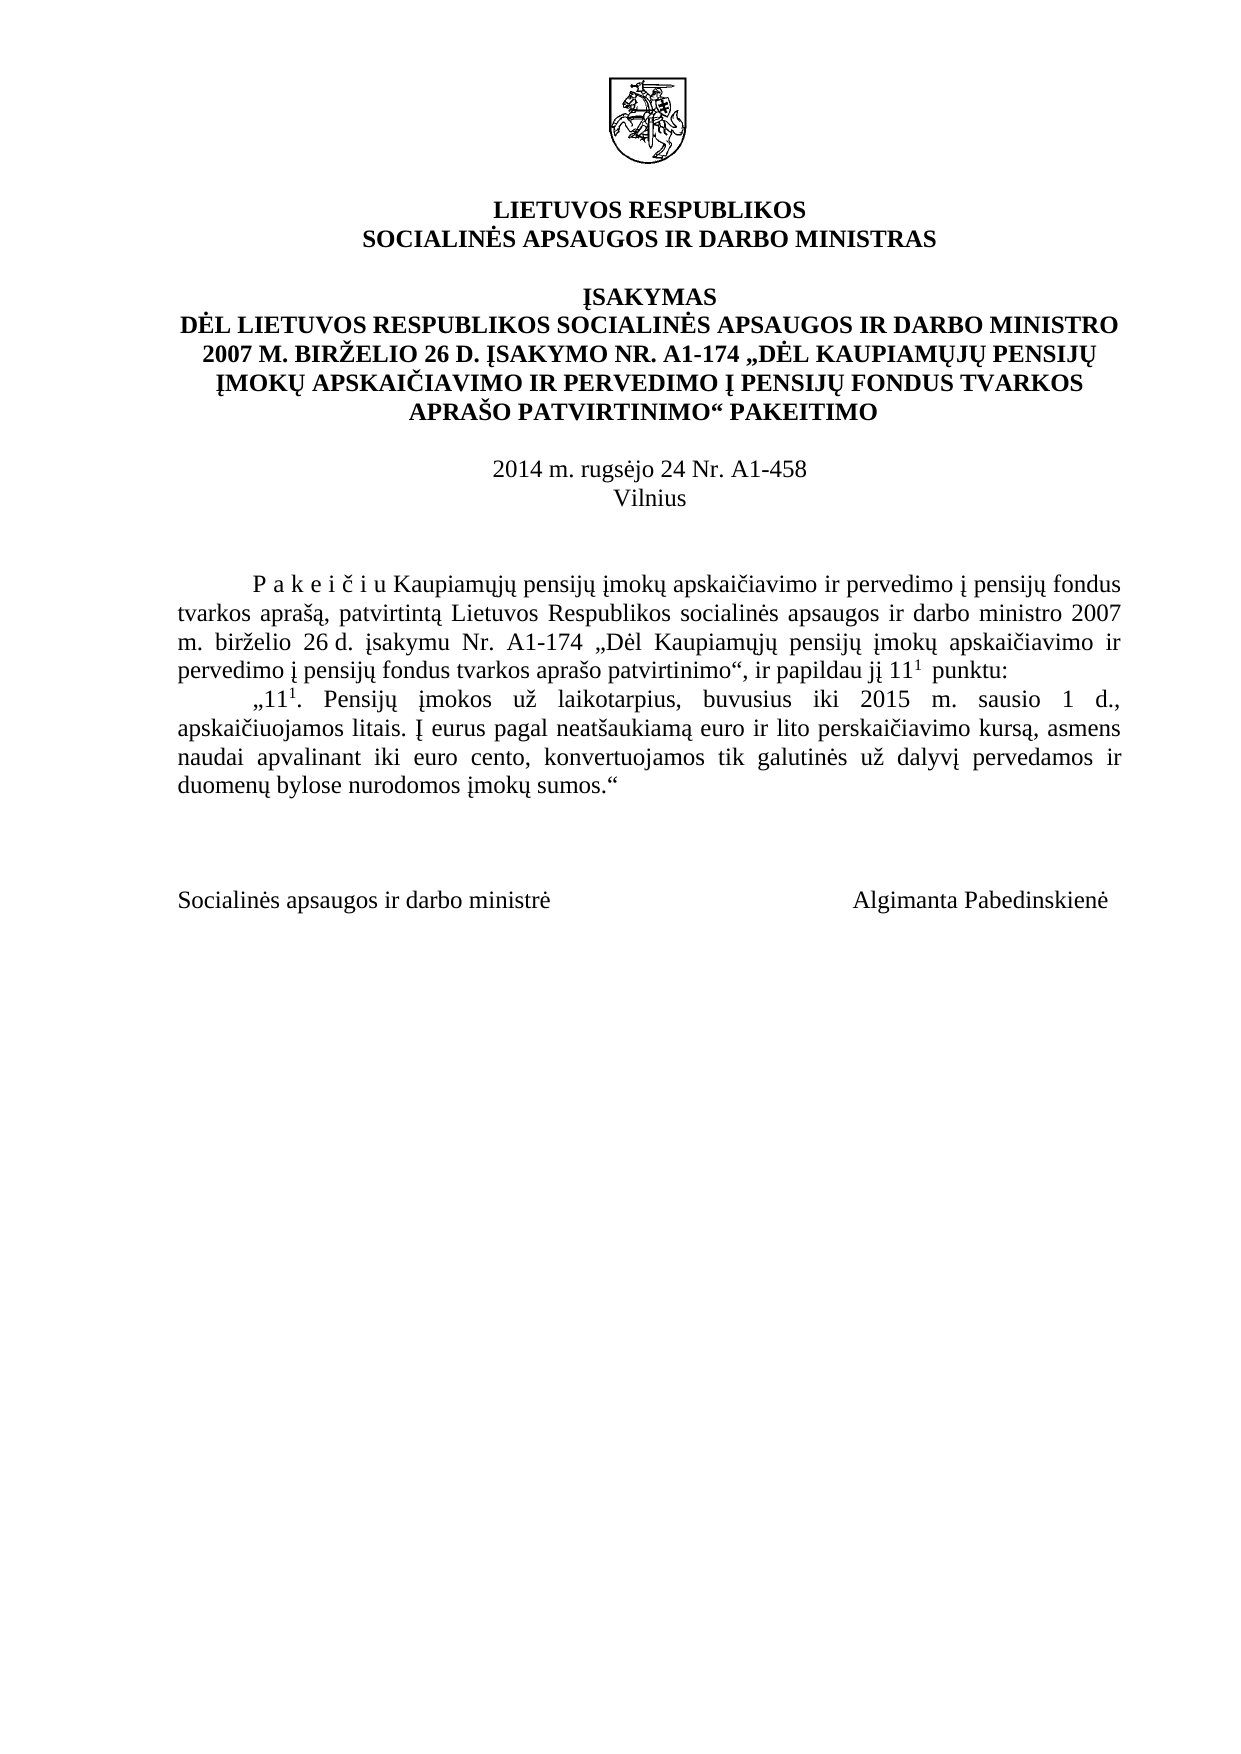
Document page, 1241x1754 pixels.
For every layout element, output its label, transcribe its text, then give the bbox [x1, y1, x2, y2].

text P a k e i č i u Kaupiamųjų pensijų įmokų apskaičiavimo ir pervedimo į pensijų fondus tvarkos aprašą, patvirtintą Lietuvos Respublikos socialinės apsaugos ir darbo ministro 2007 m. birželio 26 d. įsakymu Nr. A1-174 „Dėl Kaupiamųjų pensijų įmokų apskaičiavimo ir pervedimo į pensijų fondus tvarkos aprašo patvirtinimo“, ir papildau jį 111 punktu: [177, 569, 1122, 684]
text SOCIALINĖS APSAUGOS IR DARBO MINISTRAS [177, 224, 1122, 253]
text ĮSAKYMAS [177, 282, 1122, 310]
text Vilnius [177, 483, 1122, 512]
text 2014 m. rugsėjo 24 Nr. A1-458 [177, 454, 1122, 483]
text LIETUVOS RESPUBLIKOS [177, 195, 1122, 224]
text „111. Pensijų įmokos už laikotarpius, buvusius iki 2015 m. sausio 1 d., apskaičiuojamos litais. Į eurus pagal neatšaukiamą euro ir lito perskaičiavimo kursą, asmens naudai apvalinant iki euro cento, konvertuojamos tik galutinės už dalyvį pervedamos ir duomenų bylose nurodomos įmokų sumos.“ [177, 684, 1122, 799]
text DĖL LIETUVOS RESPUBLIKOS SOCIALINĖS APSAUGOS IR DARBO MINISTRO 2007 M. BIRŽELIO 26 D. ĮSAKYMO NR. A1-174 „DĖL KAUPIAMŲJŲ PENSIJŲ ĮMOKŲ APSKAIČIAVIMO IR PERVEDIMO Į PENSIJŲ FONDUS TVARKOS APRAŠO PATVIRTINIMO“ PAKEITIMO [177, 310, 1122, 425]
text Socialinės apsaugos ir darbo ministrė Algimanta Pabedinskienė [177, 885, 1122, 914]
